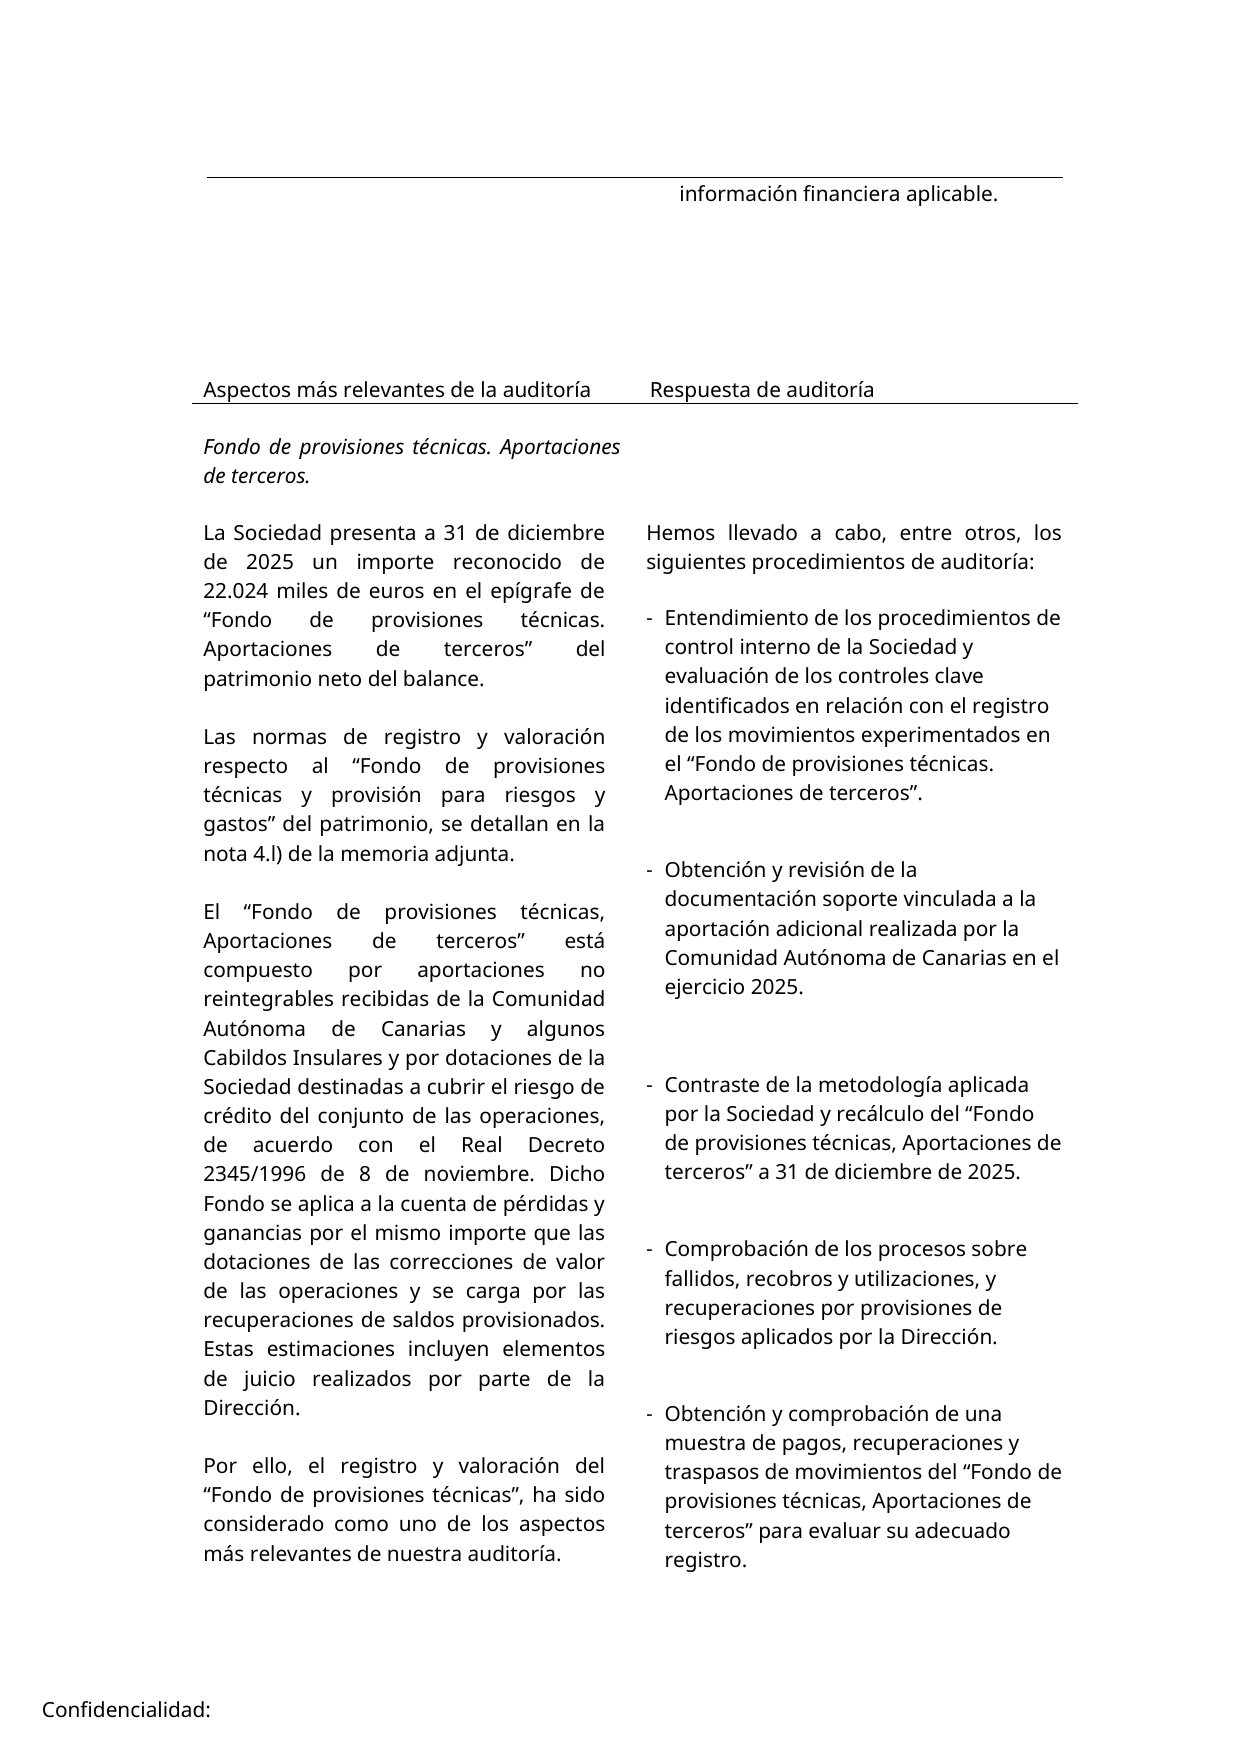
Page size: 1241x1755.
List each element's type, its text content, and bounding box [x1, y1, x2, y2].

table_header Respuesta de auditoría [635, 374, 1078, 403]
table_cell Fondo de provisiones técnicas. Aportaciones de terceros. La Sociedad presenta a 31 de diciembre de 2025 un importe reconocido de 22.024 miles de euros en el epígrafe de “Fondo de provisiones técnicas. Aportaciones de terceros” del patrimonio neto del balance. Las normas de registro y valoración respecto al “Fondo de provisiones técnicas y provisión para riesgos y gastos” del patrimonio, se detallan en la nota 4.l) de la memoria adjunta. El “Fondo de provisiones técnicas, Aportaciones de terceros” está compuesto por aportaciones no reintegrables recibidas de la Comunidad Autónoma de Canarias y algunos Cabildos Insulares y por dotaciones de la Sociedad destinadas a cubrir el riesgo de crédito del conjunto de las operaciones, de acuerdo con el Real Decreto 2345/1996 de 8 de noviembre. Dicho Fondo se aplica a la cuenta de pérdidas y ganancias por el mismo importe que las dotaciones de las correcciones de valor de las operaciones y se carga por las recuperaciones de saldos provisionados. Estas estimaciones incluyen elementos de juicio realizados por parte de la Dirección. Por ello, el registro y valoración del “Fondo de provisiones técnicas”, ha sido considerado como uno de los aspectos más relevantes de nuestra auditoría. [192, 404, 635, 1594]
table_header Aspectos más relevantes de la auditoría [192, 374, 635, 403]
table_cell Hemos llevado a cabo, entre otros, los siguientes procedimientos de auditoría: Entendimiento de los procedimientos de control interno de la Sociedad y evaluación de los controles clave identificados en relación con el registro de los movimientos experimentados en el “Fondo de provisiones técnicas. Aportaciones de terceros”. Obtención y revisión de la documentación soporte vinculada a la aportación adicional realizada por la Comunidad Autónoma de Canarias en el ejercicio 2025. Contraste de la metodología aplicada por la Sociedad y recálculo del “Fondo de provisiones técnicas, Aportaciones de terceros” a 31 de diciembre de 2025. Comprobación de los procesos sobre fallidos, recobros y utilizaciones, y recuperaciones por provisiones de riesgos aplicados por la Dirección. Obtención y comprobación de una muestra de pagos, recuperaciones y traspasos de movimientos del “Fondo de provisiones técnicas, Aportaciones de terceros” para evaluar su adecuado registro. [635, 404, 1078, 1594]
table_cell información financiera aplicable. [635, 178, 1063, 228]
